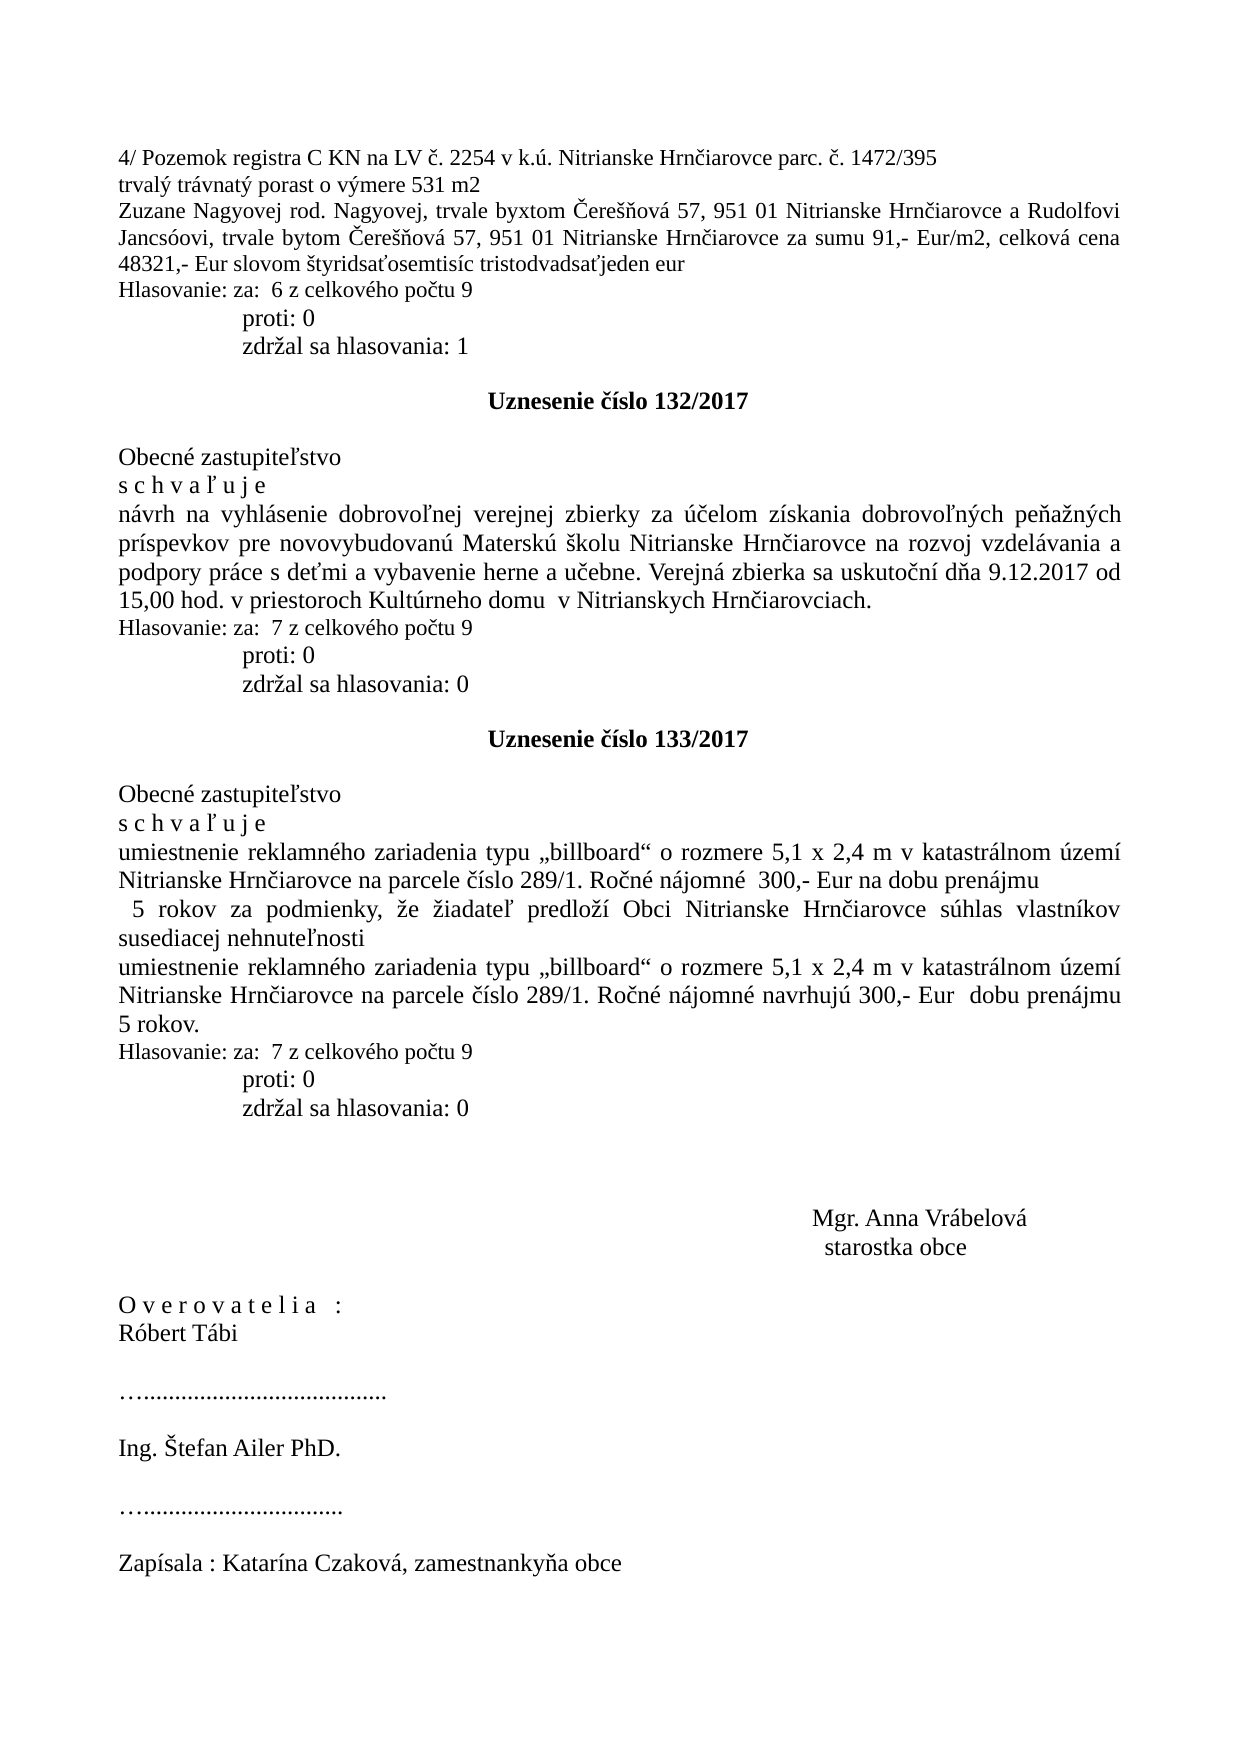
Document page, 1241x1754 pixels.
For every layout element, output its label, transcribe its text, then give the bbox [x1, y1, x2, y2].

text …....................................... [118, 1376, 1122, 1405]
text Mgr. Anna Vrábelová [118, 1203, 1122, 1232]
text starostka obce [118, 1232, 1122, 1261]
text …................................ [118, 1491, 1122, 1520]
text 4/ Pozemok registra C KN na LV č. 2254 v k.ú. Nitrianske Hrnčiarovce parc. č. 1472/395 [118, 144, 1122, 171]
text umiestnenie reklamného zariadenia typu „billboard“ o rozmere 5,1 x 2,4 m v katastrálnom území Nitrianske Hrnčiarovce na parcele číslo 289/1. Ročné nájomné 300,- Eur na dobu prenájmu [118, 837, 1122, 894]
text zdržal sa hlasovania: 0 [118, 669, 1122, 698]
text zdržal sa hlasovania: 1 [118, 331, 1122, 360]
text s c h v a ľ u j e [118, 808, 1122, 837]
text Uznesenie číslo 132/2017 [118, 386, 1122, 415]
text proti: 0 [118, 640, 1122, 669]
text Uznesenie číslo 133/2017 [118, 724, 1122, 753]
text Obecné zastupiteľstvo [118, 442, 1122, 470]
text Zapísala : Katarína Czaková, zamestnankyňa obce [118, 1548, 1122, 1577]
text s c h v a ľ u j e [118, 470, 1122, 499]
text Róbert Tábi [118, 1318, 1122, 1347]
text proti: 0 [118, 1064, 1122, 1093]
text Zuzane Nagyovej rod. Nagyovej, trvale byxtom Čerešňová 57, 951 01 Nitrianske Hrnčiarovce a Rudolfovi Jancsóovi, trvale bytom Čerešňová 57, 951 01 Nitrianske Hrnčiarovce za sumu 91,- Eur/m2, celková cena 48321,- Eur slovom štyridsaťosemtisíc tristodvadsaťjeden eur [118, 197, 1122, 276]
text umiestnenie reklamného zariadenia typu „billboard“ o rozmere 5,1 x 2,4 m v katastrálnom území Nitrianske Hrnčiarovce na parcele číslo 289/1. Ročné nájomné navrhujú 300,- Eur dobu prenájmu 5 rokov. [118, 952, 1122, 1038]
text Hlasovanie: za: 7 z celkového počtu 9 [118, 1038, 1122, 1064]
text Hlasovanie: za: 7 z celkového počtu 9 [118, 614, 1122, 640]
text Hlasovanie: za: 6 z celkového počtu 9 [118, 276, 1122, 303]
text Obecné zastupiteľstvo [118, 779, 1122, 808]
text zdržal sa hlasovania: 0 [118, 1093, 1122, 1122]
text proti: 0 [118, 303, 1122, 331]
text O v e r o v a t e l i a : [118, 1290, 1122, 1318]
text trvalý trávnatý porast o výmere 531 m2 [118, 171, 1122, 197]
text návrh na vyhlásenie dobrovoľnej verejnej zbierky za účelom získania dobrovoľných peňažných príspevkov pre novovybudovanú Materskú školu Nitrianske Hrnčiarovce na rozvoj vzdelávania a podpory práce s deťmi a vybavenie herne a učebne. Verejná zbierka sa uskutoční dňa 9.12.2017 od 15,00 hod. v priestoroch Kultúrneho domu v Nitrianskych Hrnčiarovciach. [118, 499, 1122, 614]
text 5 rokov za podmienky, že žiadateľ predloží Obci Nitrianske Hrnčiarovce súhlas vlastníkov susediacej nehnuteľnosti [118, 894, 1122, 952]
text Ing. Štefan Ailer PhD. [118, 1433, 1122, 1462]
